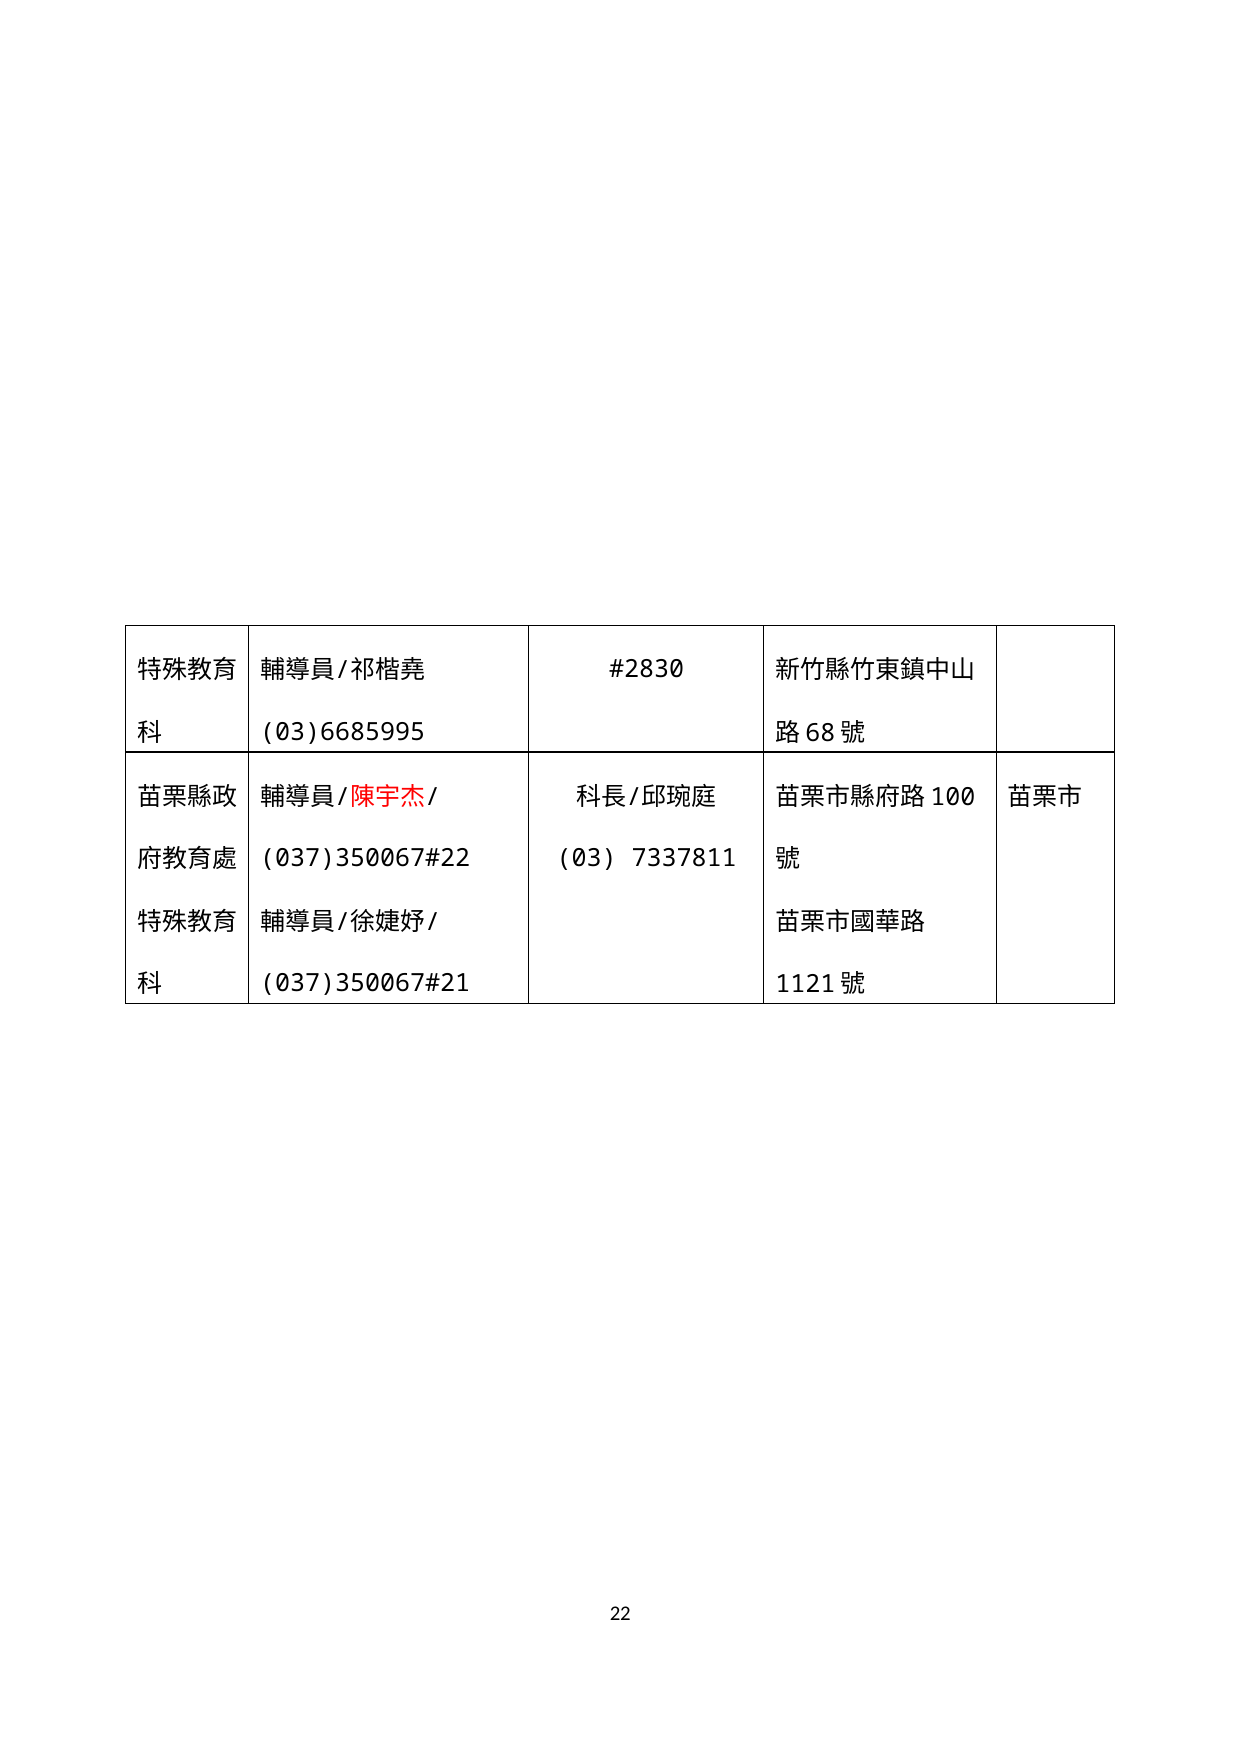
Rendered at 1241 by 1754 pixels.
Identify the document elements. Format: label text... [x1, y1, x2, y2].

table_cell 輔導員/祁楷堯 (03)6685995 [249, 626, 528, 751]
table_cell 苗栗市 [997, 753, 1114, 1002]
table_cell [997, 626, 1114, 751]
table_cell 苗栗市縣府路100號 苗栗市國華路1121號 [764, 753, 996, 1002]
table_cell #2830 [529, 626, 763, 751]
table_cell 苗栗縣政府教育處特殊教育科 [126, 753, 248, 1002]
table_cell 新竹縣竹東鎮中山路68號 [764, 626, 996, 751]
table_cell 特殊教育科 [126, 626, 248, 751]
table_cell 輔導員/陳宇杰/(037)350067#22 輔導員/徐婕妤/(037)350067#21 [249, 753, 528, 1002]
table_cell 科長/邱琬庭 (03) 7337811 [529, 753, 763, 1002]
